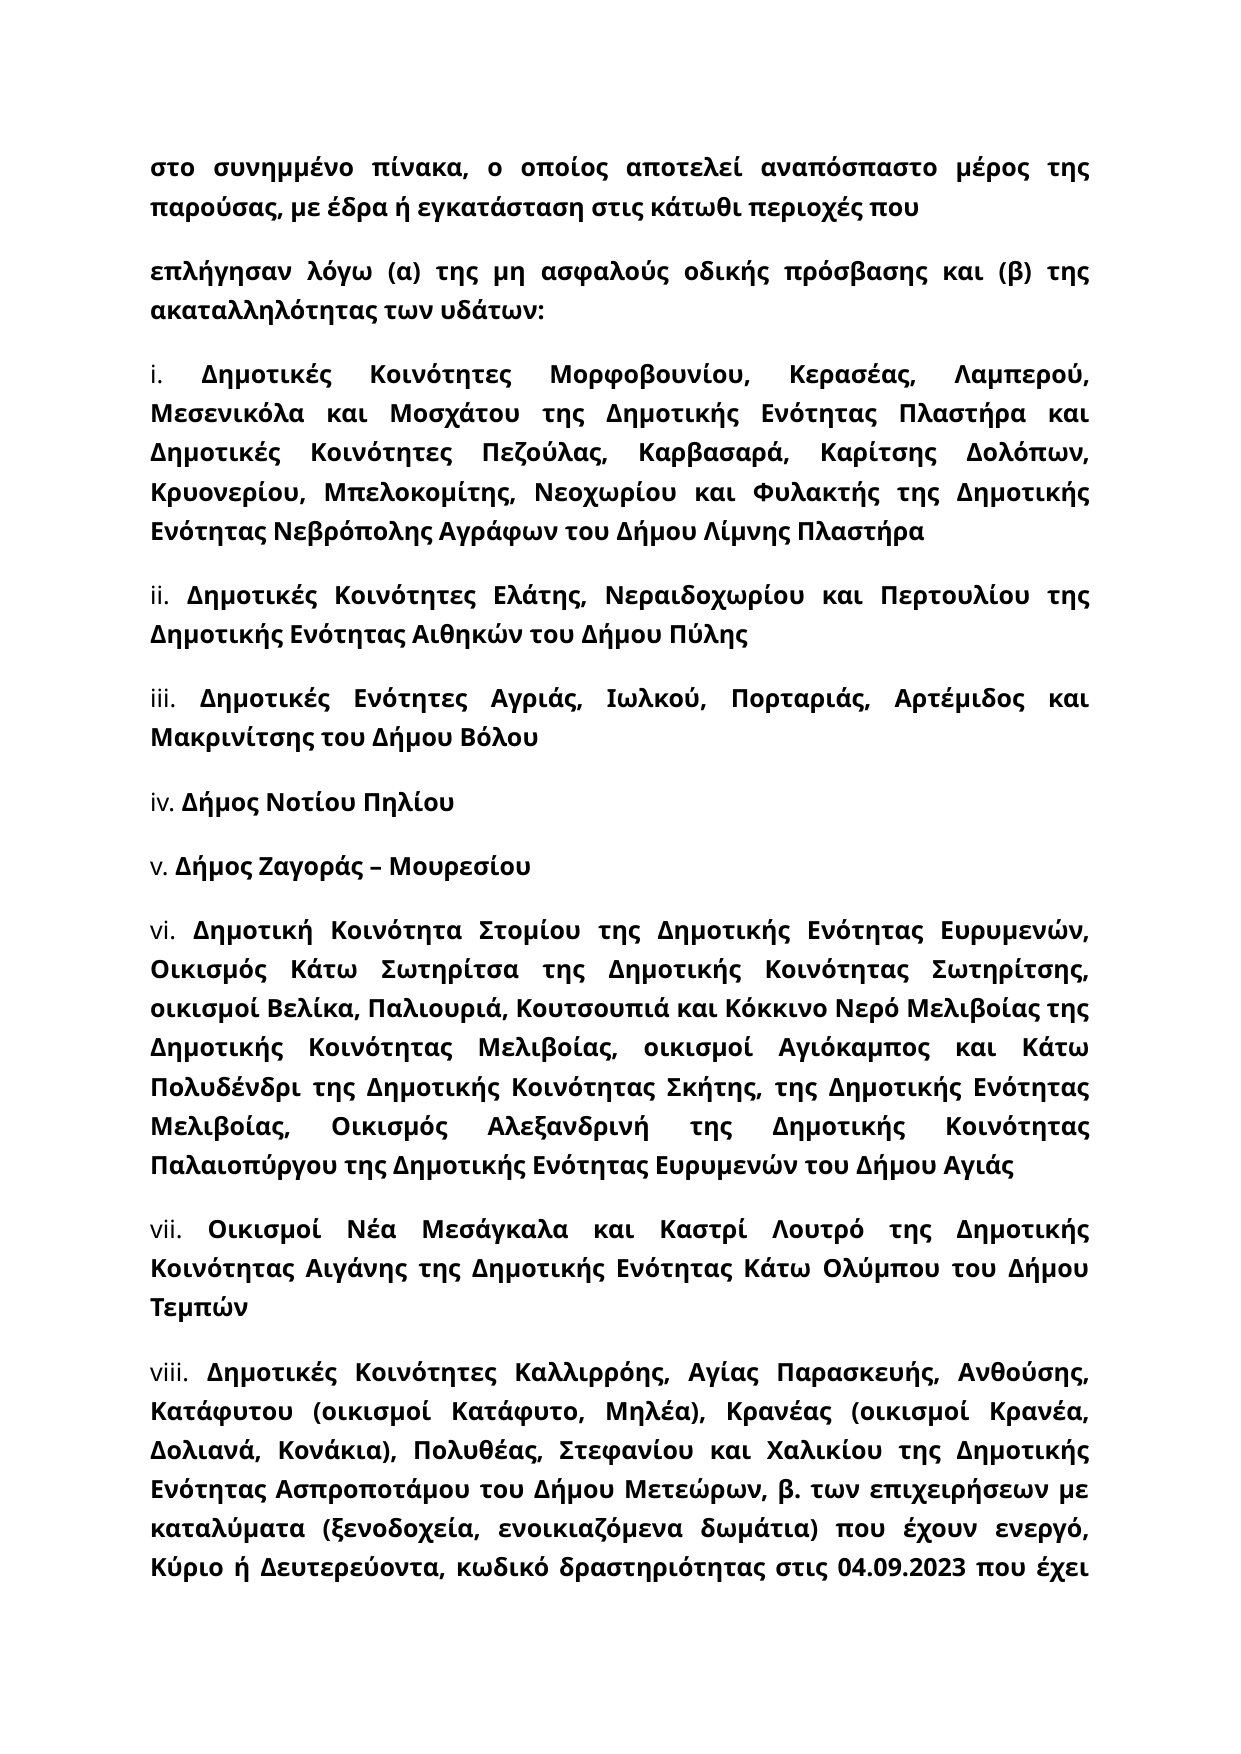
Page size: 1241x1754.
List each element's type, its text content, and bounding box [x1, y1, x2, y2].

text viii. Δημοτικές Κοινότητες Καλλιρρόης, Αγίας Παρασκευής, Ανθούσης, Κατάφυτου (οικισμοί Κατάφυτο, Μηλέα), Κρανέας (οικισμοί Κρανέα, Δολιανά, Κονάκια), Πολυθέας, Στεφανίου και Χαλικίου της Δημοτικής Ενότητας Ασπροποτάμου του Δήμου Μετεώρων, β. των επιχειρήσεων με καταλύματα (ξενοδοχεία, ενοικιαζόμενα δωμάτια) που έχουν ενεργό, Κύριο ή Δευτερεύοντα, κωδικό δραστηριότητας στις 04.09.2023 που έχει [150, 1354, 1090, 1584]
text στο συνημμένο πίνακα, ο οποίος αποτελεί αναπόσπαστο μέρος της παρούσας, με έδρα ή εγκατάσταση στις κάτωθι περιοχές που [150, 150, 1090, 223]
text vi. Δημοτική Κοινότητα Στομίου της Δημοτικής Ενότητας Ευρυμενών, Οικισμός Κάτω Σωτηρίτσα της Δημοτικής Κοινότητας Σωτηρίτσης, οικισμοί Βελίκα, Παλιουριά, Κουτσουπιά και Κόκκινο Νερό Μελιβοίας της Δημοτικής Κοινότητας Μελιβοίας, οικισμοί Αγιόκαμπος και Κάτω Πολυδένδρι της Δημοτικής Κοινότητας Σκήτης, της Δημοτικής Ενότητας Μελιβοίας, Οικισμός Αλεξανδρινή της Δημοτικής Κοινότητας Παλαιοπύργου της Δημοτικής Ενότητας Ευρυμενών του Δήμου Αγιάς [150, 912, 1090, 1182]
text ii. Δημοτικές Κοινότητες Ελάτης, Νεραιδοχωρίου και Περτουλίου της Δημοτικής Ενότητας Αιθηκών του Δήμου Πύλης [150, 577, 1090, 651]
text vii. Οικισμοί Νέα Μεσάγκαλα και Καστρί Λουτρό της Δημοτικής Κοινότητας Αιγάνης της Δημοτικής Ενότητας Κάτω Ολύμπου του Δήμου Τεμπών [150, 1212, 1090, 1324]
text επλήγησαν λόγω (α) της μη ασφαλούς οδικής πρόσβασης και (β) της ακαταλληλότητας των υδάτων: [150, 253, 1090, 327]
text v. Δήμος Ζαγοράς – Μουρεσίου [150, 848, 1090, 882]
text iii. Δημοτικές Ενότητες Αγριάς, Ιωλκού, Πορταριάς, Αρτέμιδος και Μακρινίτσης του Δήμου Βόλου [150, 681, 1090, 754]
text i. Δημοτικές Κοινότητες Μορφοβουνίου, Κερασέας, Λαμπερού, Μεσενικόλα και Μοσχάτου της Δημοτικής Ενότητας Πλαστήρα και Δημοτικές Κοινότητες Πεζούλας, Καρβασαρά, Καρίτσης Δολόπων, Κρυονερίου, Μπελοκομίτης, Νεοχωρίου και Φυλακτής της Δημοτικής Ενότητας Νεβρόπολης Αγράφων του Δήμου Λίμνης Πλαστήρα [150, 357, 1090, 547]
text iv. Δήμος Νοτίου Πηλίου [150, 784, 1090, 818]
